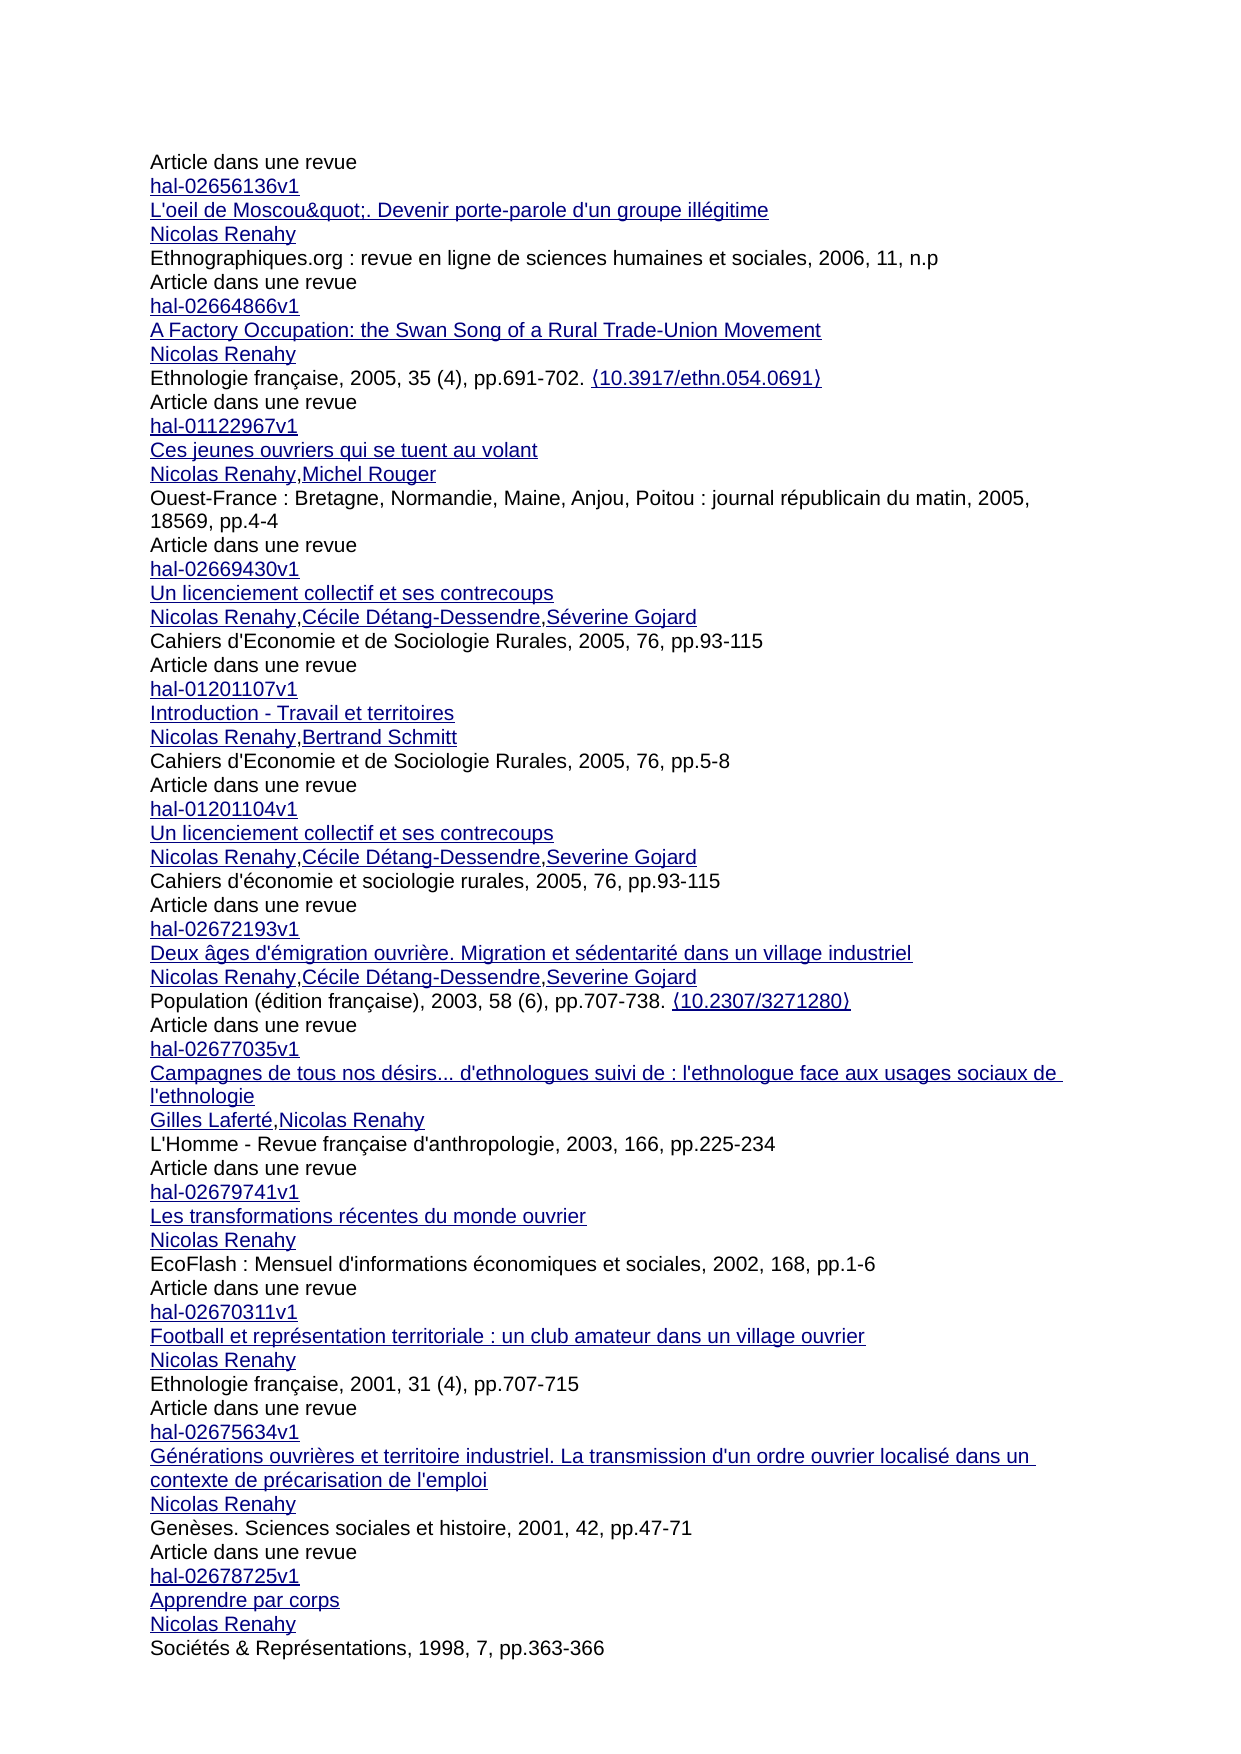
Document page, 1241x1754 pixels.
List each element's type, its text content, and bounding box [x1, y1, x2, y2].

table_cell Football et représentation territoriale : un club amateur dans un village ouvrier Nicolas Renahy Ethnologie française, 2001, 31 (4), pp.707-715 Article dans une revue hal-02675634v1 [150, 1324, 1090, 1444]
table_cell Un licenciement collectif et ses contrecoups Nicolas Renahy,Cécile Détang-Dessendre,Severine Gojard Cahiers d'économie et sociologie rurales, 2005, 76, pp.93-115 Article dans une revue hal-02672193v1 [150, 821, 1090, 941]
table_cell Générations ouvrières et territoire industriel. La transmission d'un ordre ouvrier localisé dans un contexte de précarisation de l'emploi Nicolas Renahy Genèses. Sciences sociales et histoire, 2001, 42, pp.47-71 Article dans une revue hal-02678725v1 [150, 1444, 1090, 1587]
table_cell Deux âges d'émigration ouvrière. Migration et sédentarité dans un village industriel Nicolas Renahy,Cécile Détang-Dessendre,Severine Gojard Population (édition française), 2003, 58 (6), pp.707-738. ⟨10.2307/3271280⟩ Article dans une revue hal-02677035v1 [150, 941, 1090, 1060]
table_cell Introduction - Travail et territoires Nicolas Renahy,Bertrand Schmitt Cahiers d'Economie et de Sociologie Rurales, 2005, 76, pp.5-8 Article dans une revue hal-01201104v1 [150, 701, 1090, 821]
table_cell A Factory Occupation: the Swan Song of a Rural Trade-Union Movement Nicolas Renahy Ethnologie française, 2005, 35 (4), pp.691-702. ⟨10.3917/ethn.054.0691⟩ Article dans une revue hal-01122967v1 [150, 318, 1090, 437]
table_cell L'oeil de Moscou&quot;. Devenir porte-parole d'un groupe illégitime Nicolas Renahy Ethnographiques.org : revue en ligne de sciences humaines et sociales, 2006, 11, n.p Article dans une revue hal-02664866v1 [150, 198, 1090, 318]
table_cell Un licenciement collectif et ses contrecoups Nicolas Renahy,Cécile Détang-Dessendre,Séverine Gojard Cahiers d'Economie et de Sociologie Rurales, 2005, 76, pp.93-115 Article dans une revue hal-01201107v1 [150, 581, 1090, 701]
table_cell Campagnes de tous nos désirs... d'ethnologues suivi de : l'ethnologue face aux usages sociaux de l'ethnologie Gilles Laferté,Nicolas Renahy L'Homme - Revue française d'anthropologie, 2003, 166, pp.225-234 Article dans une revue hal-02679741v1 [150, 1060, 1090, 1204]
table_cell Les transformations récentes du monde ouvrier Nicolas Renahy EcoFlash : Mensuel d'informations économiques et sociales, 2002, 168, pp.1-6 Article dans une revue hal-02670311v1 [150, 1204, 1090, 1324]
table_cell Ces jeunes ouvriers qui se tuent au volant Nicolas Renahy,Michel Rouger Ouest-France : Bretagne, Normandie, Maine, Anjou, Poitou : journal républicain du matin, 2005, 18569, pp.4-4 Article dans une revue hal-02669430v1 [150, 438, 1090, 581]
table_cell Article dans une revue hal-02656136v1 [150, 150, 1090, 198]
table_cell Apprendre par corps Nicolas Renahy Sociétés & Représentations, 1998, 7, pp.363-366 [150, 1588, 1090, 1659]
